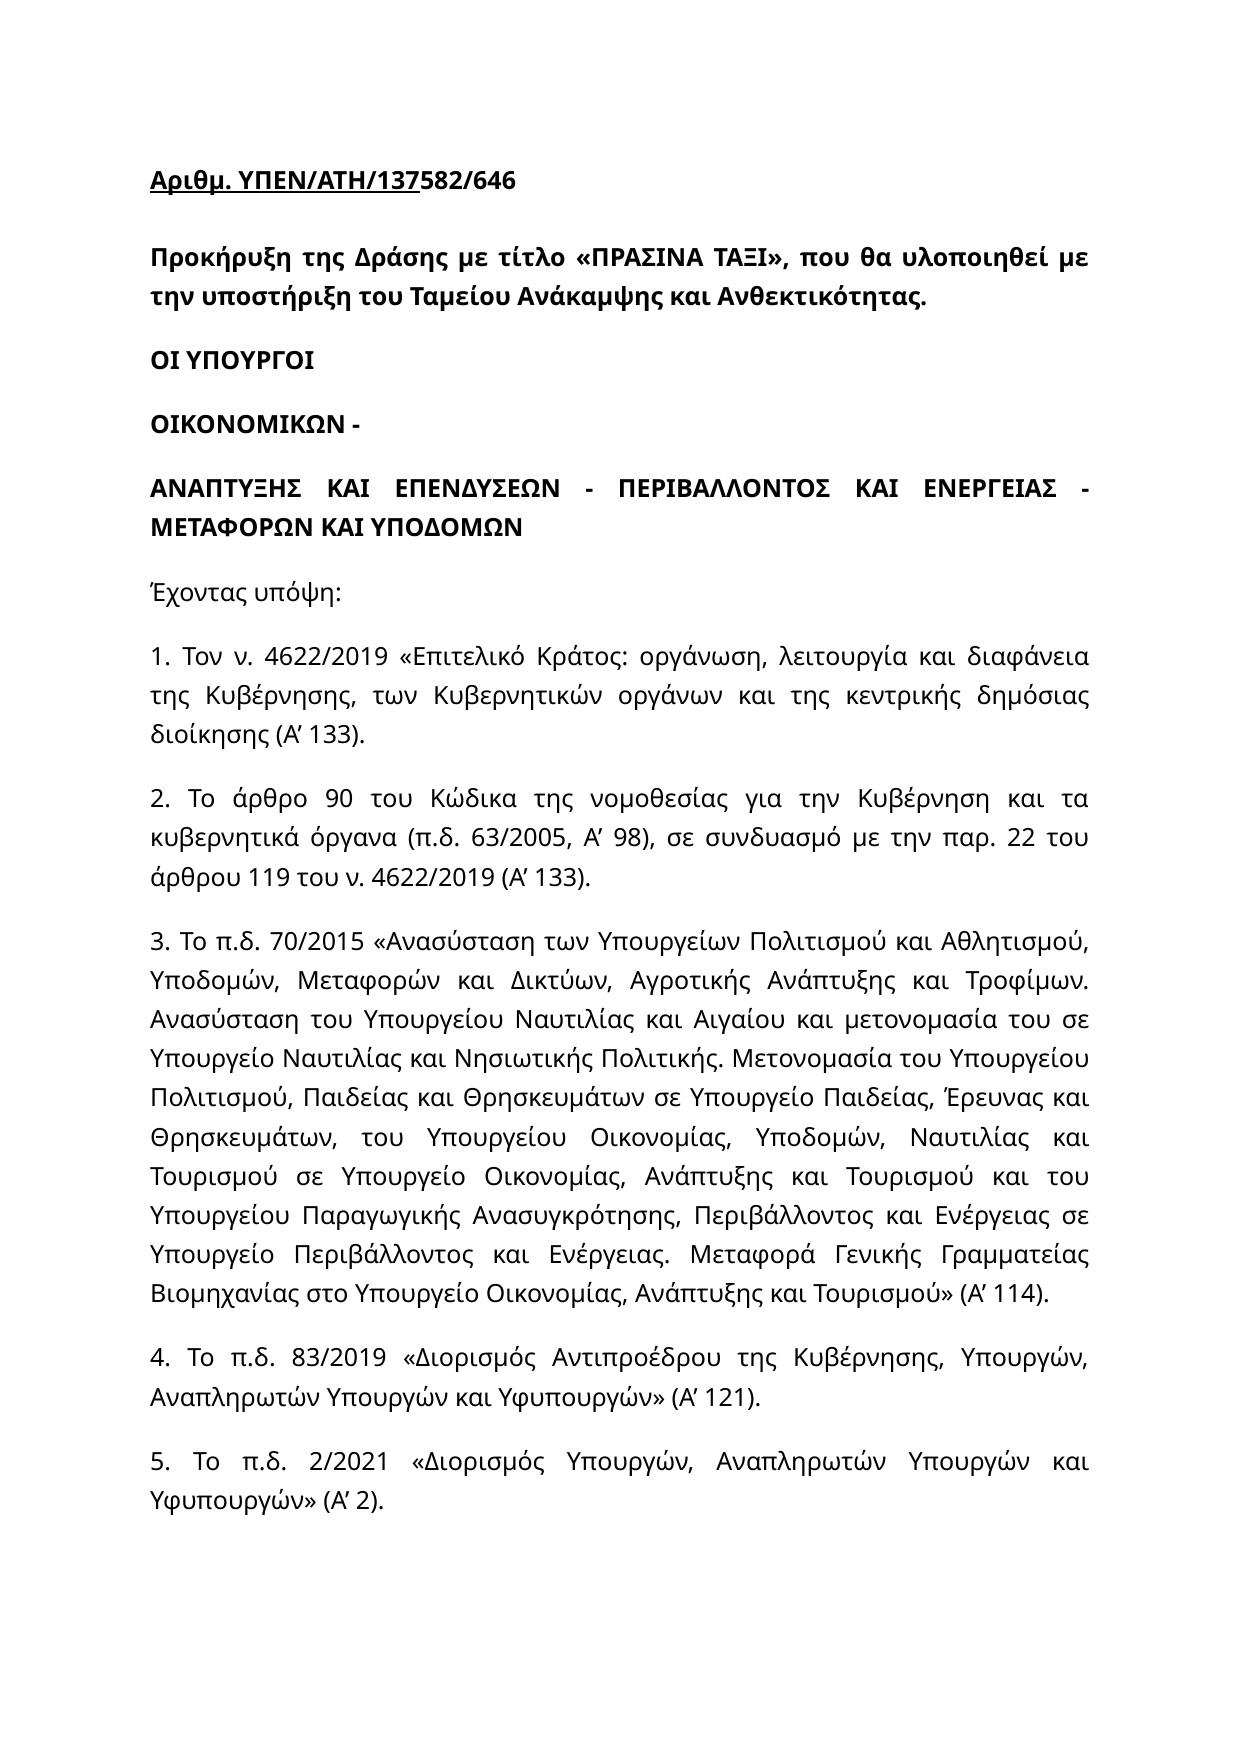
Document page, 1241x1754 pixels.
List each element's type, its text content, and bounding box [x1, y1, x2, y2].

text 1. Τον ν. 4622/2019 «Επιτελικό Κράτος: οργάνωση, λειτουργία και διαφάνεια της Κυβέρνησης, των Κυβερνητικών οργάνων και της κεντρικής δημόσιας διοίκησης (Α’ 133). [150, 638, 1090, 751]
text ΟΙ ΥΠΟΥΡΓΟΙ [150, 342, 1090, 377]
text ΟΙΚΟΝΟΜΙΚΩΝ - [150, 407, 1090, 441]
text ΑΝΑΠΤΥΞΗΣ ΚΑΙ ΕΠΕΝΔΥΣΕΩΝ - ΠΕΡΙΒΑΛΛΟΝΤΟΣ ΚΑΙ ΕΝΕΡΓΕΙΑΣ - ΜΕΤΑΦΟΡΩΝ ΚΑΙ ΥΠΟΔΟΜΩΝ [150, 471, 1090, 544]
text 2. Το άρθρο 90 του Κώδικα της νομοθεσίας για την Κυβέρνηση και τα κυβερνητικά όργανα (π.δ. 63/2005, Α’ 98), σε συνδυασμό με την παρ. 22 του άρθρου 119 του ν. 4622/2019 (Α’ 133). [150, 781, 1090, 893]
text 4. Το π.δ. 83/2019 «Διορισμός Αντιπροέδρου της Κυβέρνησης, Υπουργών, Αναπληρωτών Υπουργών και Υφυπουργών» (Α’ 121). [150, 1340, 1090, 1413]
text Έχοντας υπόψη: [150, 574, 1090, 608]
text Προκήρυξη της Δράσης με τίτλο «ΠΡΑΣΙΝΑ ΤΑΞΙ», που θα υλοποιηθεί με την υποστήριξη του Ταμείου Ανάκαμψης και Ανθεκτικότητας. [150, 239, 1090, 312]
title Αριθμ. ΥΠΕΝ/ΑΤΗ/137582/646 [150, 162, 1090, 197]
text 5. Το π.δ. 2/2021 «Διορισμός Υπουργών, Αναπληρωτών Υπουργών και Υφυπουργών» (Α’ 2). [150, 1443, 1090, 1517]
text 3. Το π.δ. 70/2015 «Ανασύσταση των Υπουργείων Πολιτισμού και Αθλητισμού, Υποδομών, Μεταφορών και Δικτύων, Αγροτικής Ανάπτυξης και Τροφίμων. Ανασύσταση του Υπουργείου Ναυτιλίας και Αιγαίου και μετονομασία του σε Υπουργείο Ναυτιλίας και Νησιωτικής Πολιτικής. Μετονομασία του Υπουργείου Πολιτισμού, Παιδείας και Θρησκευμάτων σε Υπουργείο Παιδείας, Έρευνας και Θρησκευμάτων, του Υπουργείου Οικονομίας, Υποδομών, Ναυτιλίας και Τουρισμού σε Υπουργείο Οικονομίας, Ανάπτυξης και Τουρισμού και του Υπουργείου Παραγωγικής Ανασυγκρότησης, Περιβάλλοντος και Ενέργειας σε Υπουργείο Περιβάλλοντος και Ενέργειας. Μεταφορά Γενικής Γραμματείας Βιομηχανίας στο Υπουργείο Οικονομίας, Ανάπτυξης και Τουρισμού» (Α’ 114). [150, 923, 1090, 1310]
